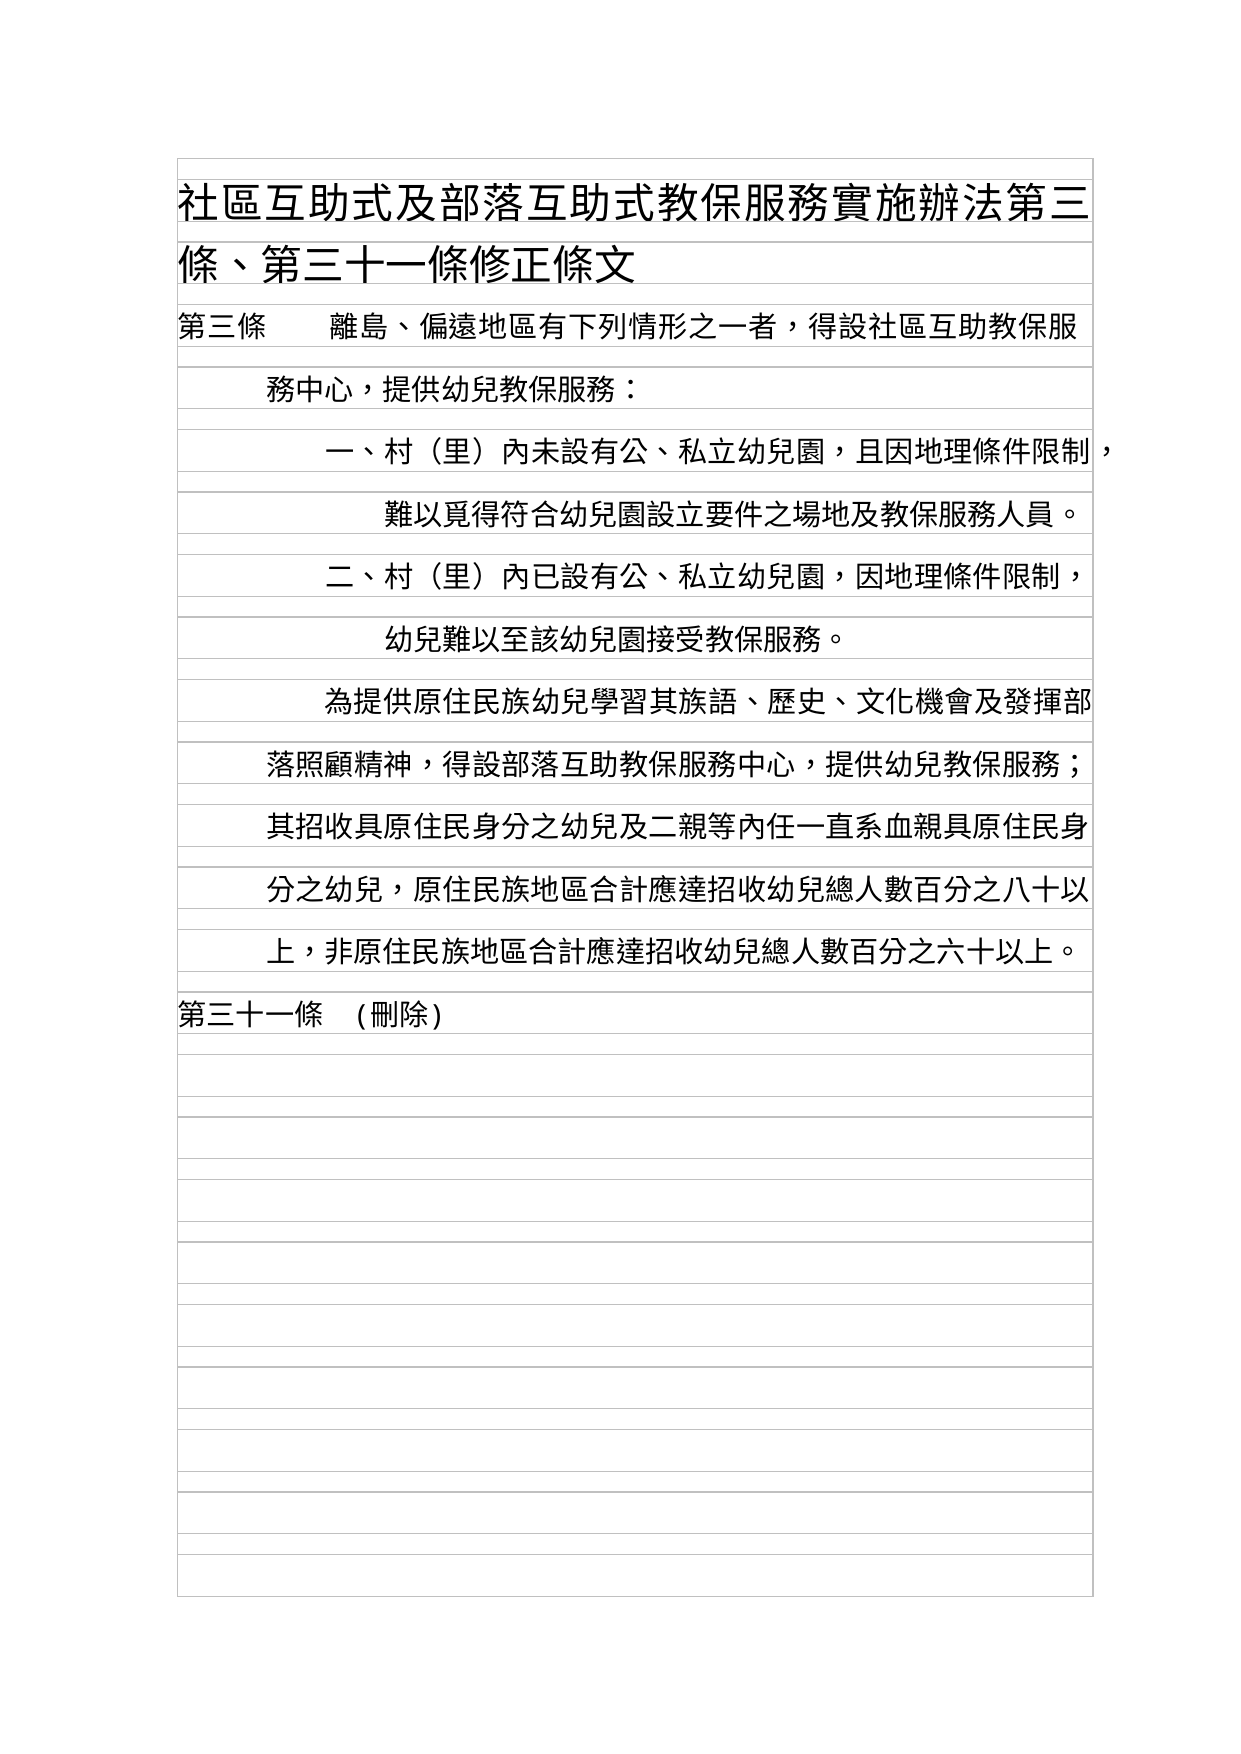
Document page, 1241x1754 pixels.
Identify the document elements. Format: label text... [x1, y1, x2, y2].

text [266, 909, 1092, 929]
text [178, 347, 1078, 366]
text 其招收具原住民身分之幼兒及二親等內任一直系血親具原住民身 [266, 805, 1092, 846]
text [325, 534, 1092, 554]
text [266, 722, 1092, 741]
text 第三十一條 (刪除) [178, 993, 1092, 1033]
text 社區互助式及部落互助式教保服務實施辦法第三 [178, 180, 1092, 221]
text 二、村（里）內已設有公、私立幼兒園，因地理條件限制， [325, 555, 1092, 596]
text [178, 972, 1092, 991]
text [266, 659, 1092, 679]
text [178, 284, 1078, 304]
text [266, 847, 1092, 866]
text 分之幼兒，原住民族地區合計應達招收幼兒總人數百分之八十以 [266, 868, 1092, 908]
text 落照顧精神，得設部落互助教保服務中心，提供幼兒教保服務； [266, 743, 1092, 783]
text 上，非原住民族地區合計應達招收幼兒總人數百分之六十以上。 [266, 930, 1092, 971]
text 一、村（里）內未設有公、私立幼兒園，且因地理條件限制，難以覓得符合幼兒園設立要件之場地及教保服務人員。 [325, 409, 1092, 429]
text [325, 597, 1092, 616]
text [266, 784, 1092, 804]
text 一、村（里）內未設有公、私立幼兒園，且因地理條件限制，難以覓得符合幼兒園設立要件之場地及教保服務人員。 [325, 472, 1092, 491]
text 一、村（里）內未設有公、私立幼兒園，且因地理條件限制，難以覓得符合幼兒園設立要件之場地及教保服務人員。 [325, 493, 1092, 533]
text [178, 222, 1092, 241]
text 一、村（里）內未設有公、私立幼兒園，且因地理條件限制，難以覓得符合幼兒園設立要件之場地及教保服務人員。 [325, 430, 1092, 471]
text [178, 159, 1092, 179]
text 第三條 離島、偏遠地區有下列情形之一者，得設社區互助教保服 [178, 305, 1078, 346]
text 為提供原住民族幼兒學習其族語、歷史、文化機會及發揮部 [266, 680, 1092, 721]
text 務中心，提供幼兒教保服務： [178, 368, 1078, 408]
text 條、第三十一條修正條文 [178, 243, 1092, 283]
text 幼兒難以至該幼兒園接受教保服務。 [325, 618, 1092, 658]
